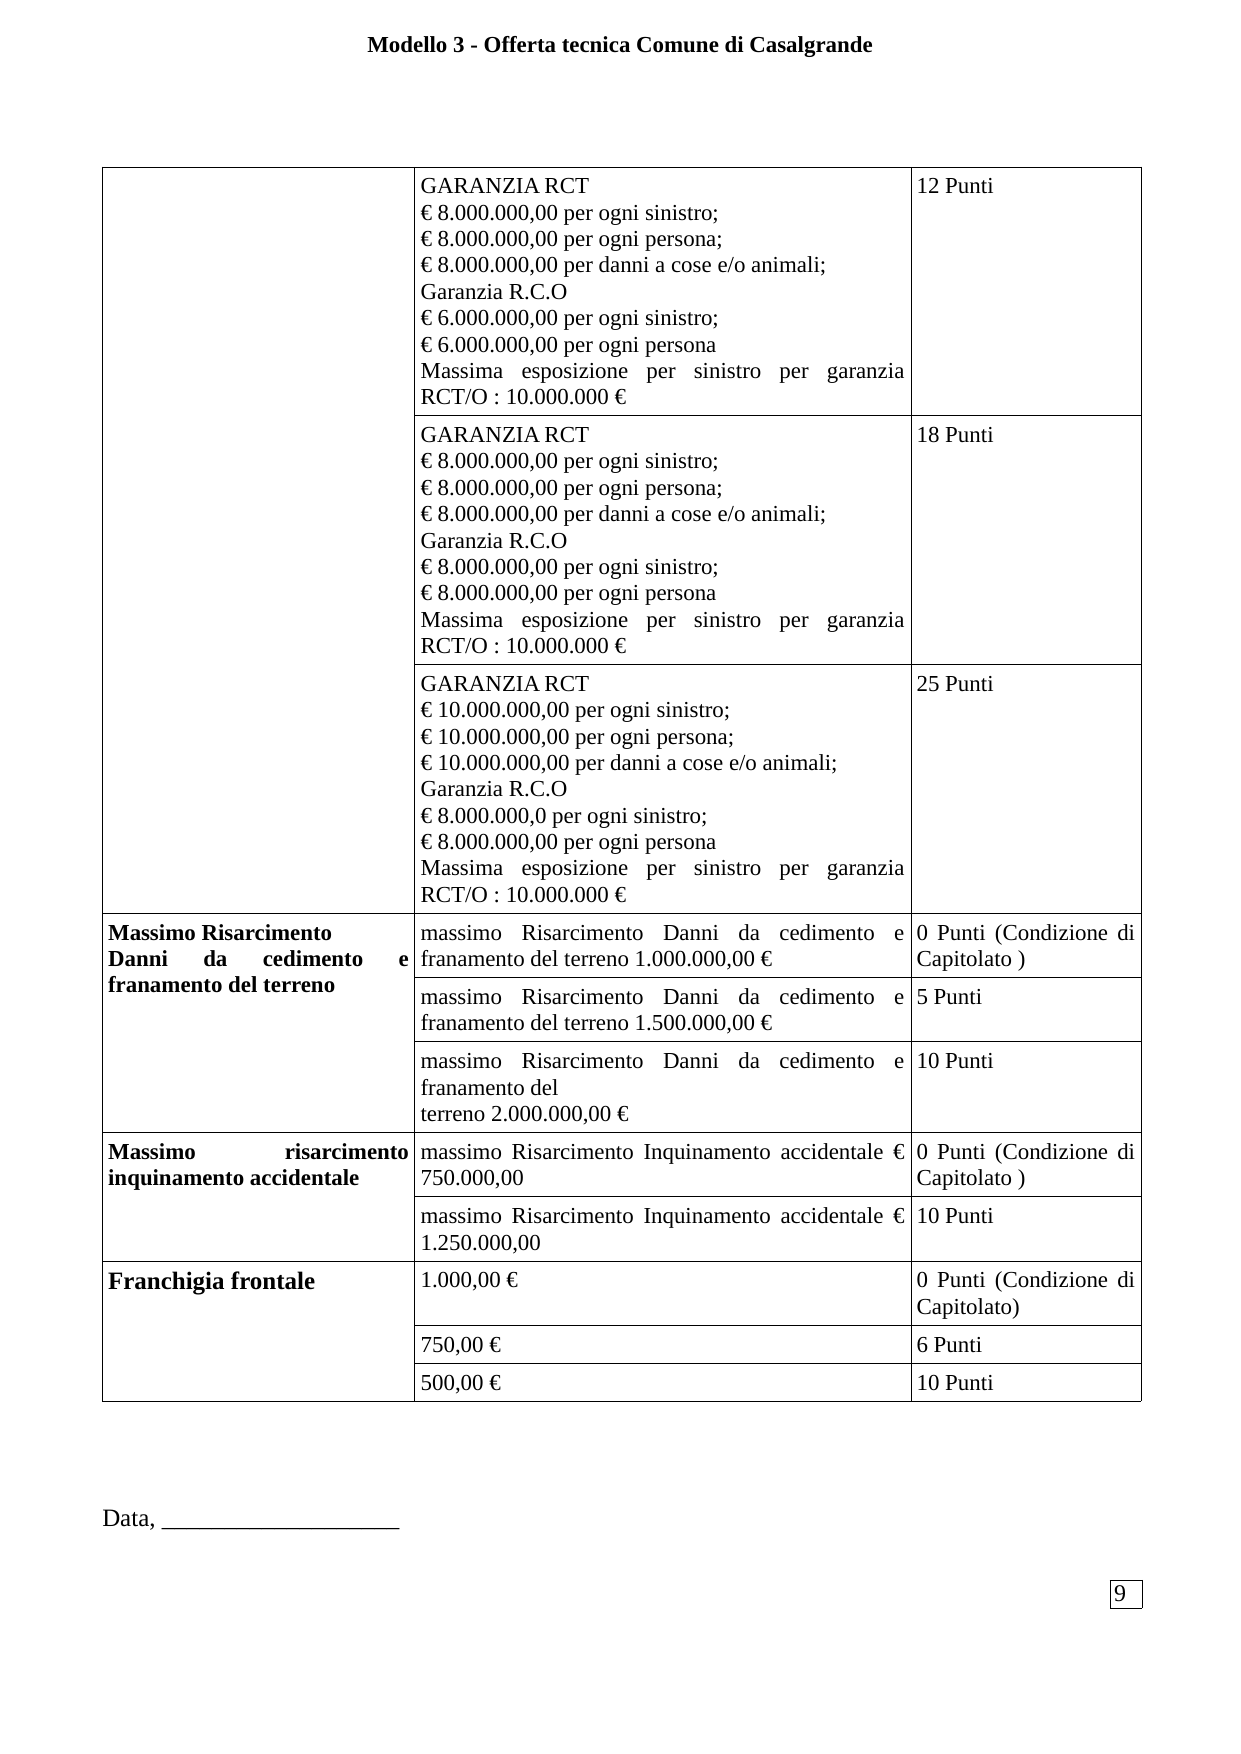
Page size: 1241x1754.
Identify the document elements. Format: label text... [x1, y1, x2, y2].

table_cell 18 Punti [912, 416, 1141, 664]
table_cell 5 Punti [912, 978, 1141, 1041]
table_cell 500,00 € [415, 1364, 911, 1401]
table_cell massimo Risarcimento Danni da cedimento e franamento del terreno 1.000.000,00 € [415, 914, 911, 977]
table_cell 750,00 € [415, 1326, 911, 1363]
table_cell GARANZIA RCT € 8.000.000,00 per ogni sinistro; € 8.000.000,00 per ogni persona; € 8.000.000,00 per danni a cose e/o animali; Garanzia R.C.O € 6.000.000,00 per ogni sinistro; € 6.000.000,00 per ogni persona Massima esposizione per sinistro per garanzia RCT/O : 10.000.000 € [415, 168, 911, 415]
table_cell 1.000,00 € [415, 1262, 911, 1325]
table_cell 10 Punti [912, 1042, 1141, 1132]
table_cell massimo Risarcimento Inquinamento accidentale € 750.000,00 [415, 1133, 911, 1196]
table_cell 12 Punti [912, 168, 1141, 415]
table_cell 0 Punti (Condizione di Capitolato) [912, 1262, 1141, 1325]
table_cell GARANZIA RCT € 10.000.000,00 per ogni sinistro; € 10.000.000,00 per ogni persona; € 10.000.000,00 per danni a cose e/o animali; Garanzia R.C.O € 8.000.000,0 per ogni sinistro; € 8.000.000,00 per ogni persona Massima esposizione per sinistro per garanzia RCT/O : 10.000.000 € [415, 665, 911, 913]
table_cell 25 Punti [912, 665, 1141, 913]
table_cell massimo Risarcimento Danni da cedimento e franamento del terreno 2.000.000,00 € [415, 1042, 911, 1132]
table_cell GARANZIA RCT € 8.000.000,00 per ogni sinistro; € 8.000.000,00 per ogni persona; € 8.000.000,00 per danni a cose e/o animali; Garanzia R.C.O € 8.000.000,00 per ogni sinistro; € 8.000.000,00 per ogni persona Massima esposizione per sinistro per garanzia RCT/O : 10.000.000 € [415, 416, 911, 664]
table_cell Massimo risarcimento inquinamento accidentale [103, 1133, 414, 1261]
table_cell 0 Punti (Condizione di Capitolato ) [912, 914, 1141, 977]
table_cell massimo Risarcimento Inquinamento accidentale € 1.250.000,00 [415, 1197, 911, 1261]
table_cell 6 Punti [912, 1326, 1141, 1363]
table_cell Franchigia frontale [103, 1262, 414, 1401]
table_cell 10 Punti [912, 1364, 1141, 1401]
table_cell 10 Punti [912, 1197, 1141, 1261]
table_cell massimo Risarcimento Danni da cedimento e franamento del terreno 1.500.000,00 € [415, 978, 911, 1041]
text Data, ___________________ [102, 1503, 1138, 1532]
table_cell Massimo Risarcimento Danni da cedimento e franamento del terreno [103, 914, 414, 1132]
table_cell 0 Punti (Condizione di Capitolato ) [912, 1133, 1141, 1196]
table_cell [103, 168, 414, 913]
